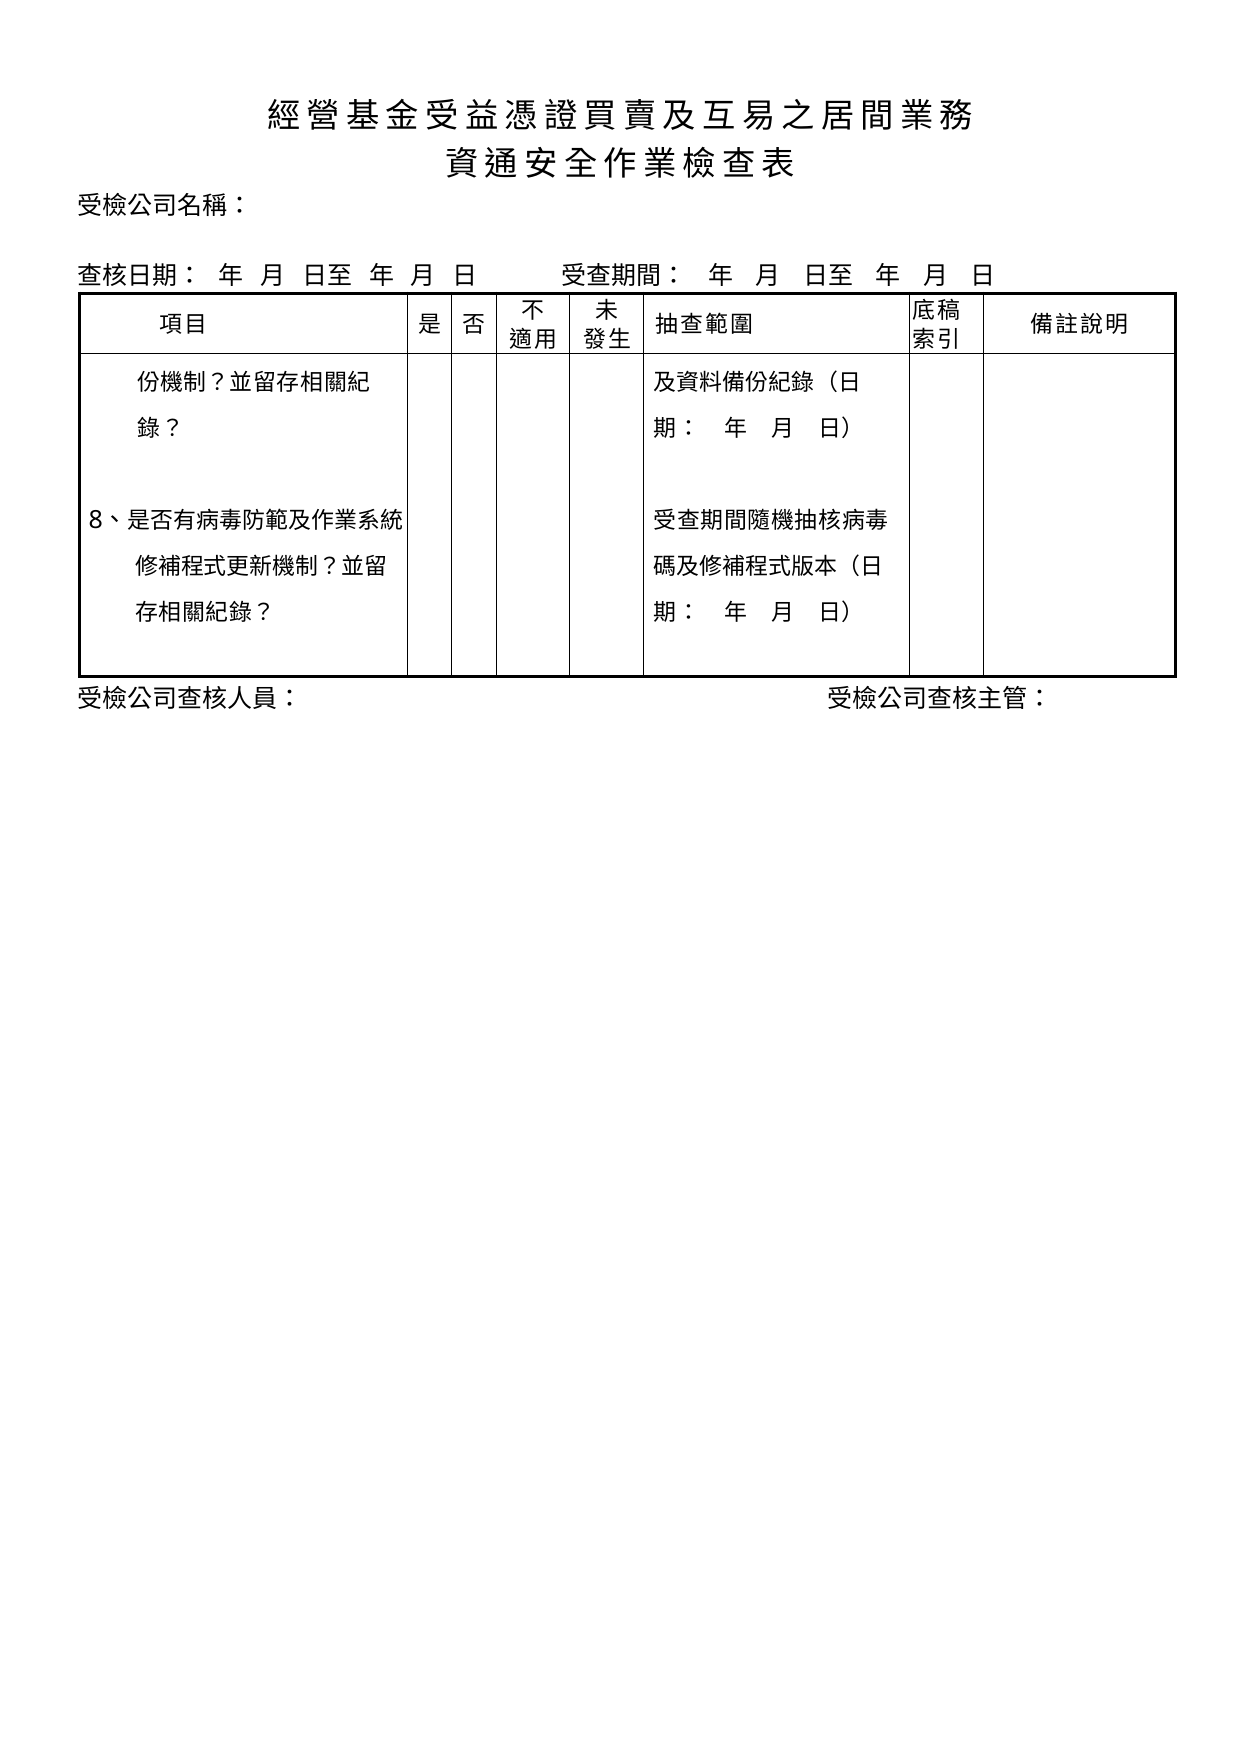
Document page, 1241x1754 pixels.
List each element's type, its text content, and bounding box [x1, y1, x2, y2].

table_cell [910, 354, 983, 675]
table_cell [497, 354, 569, 675]
table_header 項目 [81, 295, 407, 353]
table_header 是 [408, 295, 451, 353]
table_cell [984, 354, 1174, 675]
table_cell [570, 354, 643, 675]
table_header 否 [452, 295, 496, 353]
table_header 未 發生 [570, 295, 643, 353]
table_header 備註說明 [984, 295, 1174, 353]
table_cell [408, 354, 451, 675]
table_cell [452, 354, 496, 675]
table_cell 及資料備份紀錄（日期： 年 月 日） 受查期間隨機抽核病毒碼及修補程式版本（日期： 年 月 日） [644, 354, 909, 675]
text 受檢公司查核人員： 受檢公司查核主管： [77, 678, 1163, 714]
table_header 不 適用 [497, 295, 569, 353]
table_cell 使用者登入交易平台時，是否進行身分驗證作業？ 傳遞機密或敏感資料時，是否有適當保護機制(如加密…)？ 是否訂定交易平台主機及後檯管理系統之存取權限控管機制？並留存相關紀錄？ 交易平台是否建有防火牆等安全防護系統？ 是否訂定主機資安弱點掃瞄及修補機制？並留存相關紀錄？ 是否訂定交易平台之運作監控及異常處理機制？並留存相關紀錄？ 是否訂定程式及資料之備份機制？並留存相關紀錄？ 是否有病毒防範及作業系統修補程式更新機制？並留存相關紀錄？ [81, 354, 407, 675]
table_header 抽查範圍 [644, 295, 909, 353]
table_header 底稿索引 [910, 295, 983, 353]
